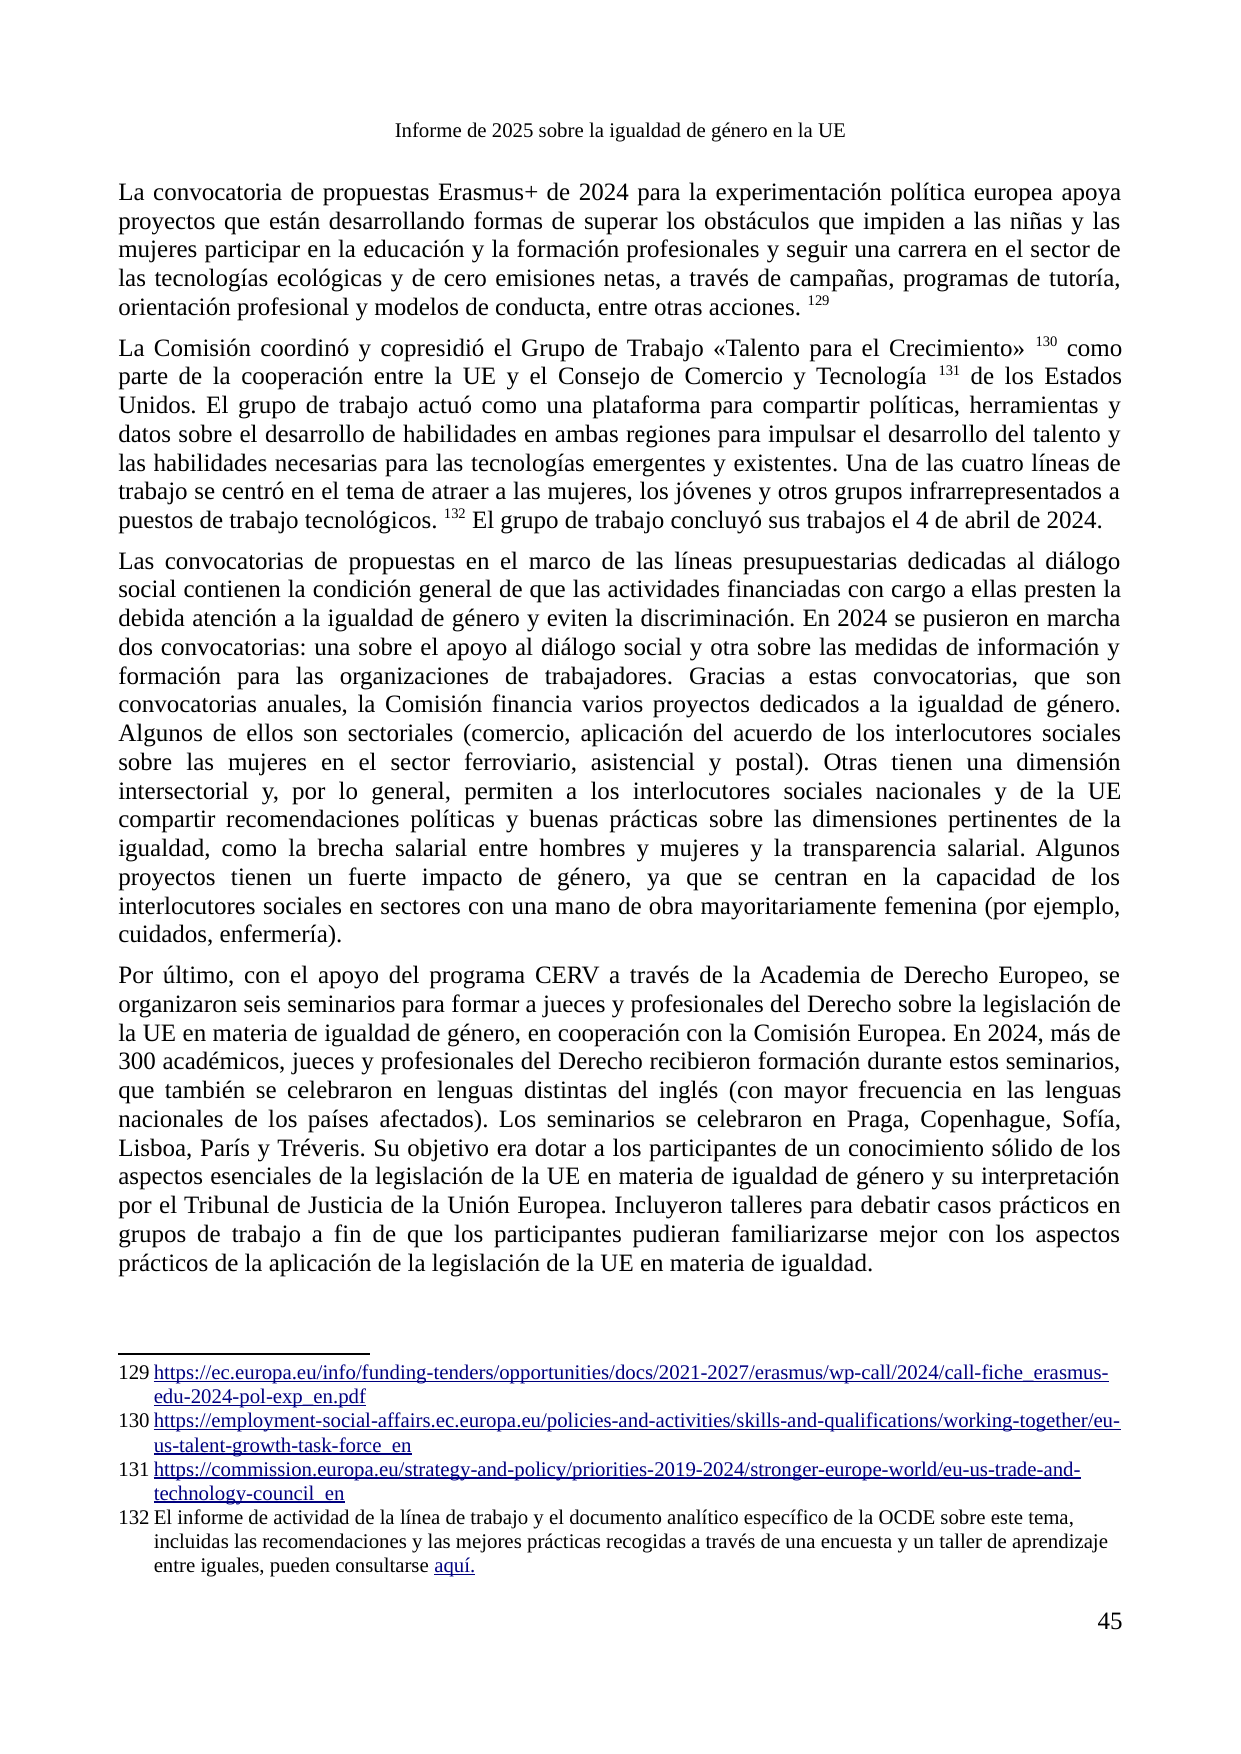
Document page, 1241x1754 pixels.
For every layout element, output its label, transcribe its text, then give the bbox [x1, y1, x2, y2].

text El informe de actividad de la línea de trabajo y el documento analítico específico de la OCDE sobre este tema, incluidas las recomendaciones y las mejores prácticas recogidas a través de una encuesta y un taller de aprendizaje entre iguales, pueden consultarse aquí. [118, 1505, 1122, 1577]
text https://employment-social-affairs.ec.europa.eu/policies-and-activities/skills-and-qualifications/working-together/eu-us-talent-growth-task-force_en [118, 1408, 1122, 1457]
text https://ec.europa.eu/info/funding-tenders/opportunities/docs/2021-2027/erasmus/wp-call/2024/call-fiche_erasmus-edu-2024-pol-exp_en.pdf [118, 1360, 1122, 1408]
text Por último, con el apoyo del programa CERV a través de la Academia de Derecho Europeo, se organizaron seis seminarios para formar a jueces y profesionales del Derecho sobre la legislación de la UE en materia de igualdad de género, en cooperación con la Comisión Europea. En 2024, más de 300 académicos, jueces y profesionales del Derecho recibieron formación durante estos seminarios, que también se celebraron en lenguas distintas del inglés (con mayor frecuencia en las lenguas nacionales de los países afectados). Los seminarios se celebraron en Praga, Copenhague, Sofía, Lisboa, París y Tréveris. Su objetivo era dotar a los participantes de un conocimiento sólido de los aspectos esenciales de la legislación de la UE en materia de igualdad de género y su interpretación por el Tribunal de Justicia de la Unión Europea. Incluyeron talleres para debatir casos prácticos en grupos de trabajo a fin de que los participantes pudieran familiarizarse mejor con los aspectos prácticos de la aplicación de la legislación de la UE en materia de igualdad. [118, 960, 1122, 1276]
text La Comisión coordinó y copresidió el Grupo de Trabajo «Talento para el Crecimiento» como parte de la cooperación entre la UE y el Consejo de Comercio y Tecnología de los Estados Unidos. El grupo de trabajo actuó como una plataforma para compartir políticas, herramientas y datos sobre el desarrollo de habilidades en ambas regiones para impulsar el desarrollo del talento y las habilidades necesarias para las tecnologías emergentes y existentes. Una de las cuatro líneas de trabajo se centró en el tema de atraer a las mujeres, los jóvenes y otros grupos infrarrepresentados a puestos de trabajo tecnológicos. El grupo de trabajo concluyó sus trabajos el 4 de abril de 2024. [118, 333, 1122, 534]
text https://commission.europa.eu/strategy-and-policy/priorities-2019-2024/stronger-europe-world/eu-us-trade-and-technology-council_en [118, 1457, 1122, 1505]
text La convocatoria de propuestas Erasmus+ de 2024 para la experimentación política europea apoya proyectos que están desarrollando formas de superar los obstáculos que impiden a las niñas y las mujeres participar en la educación y la formación profesionales y seguir una carrera en el sector de las tecnologías ecológicas y de cero emisiones netas, a través de campañas, programas de tutoría, orientación profesional y modelos de conducta, entre otras acciones. [118, 177, 1122, 321]
text Las convocatorias de propuestas en el marco de las líneas presupuestarias dedicadas al diálogo social contienen la condición general de que las actividades financiadas con cargo a ellas presten la debida atención a la igualdad de género y eviten la discriminación. En 2024 se pusieron en marcha dos convocatorias: una sobre el apoyo al diálogo social y otra sobre las medidas de información y formación para las organizaciones de trabajadores. Gracias a estas convocatorias, que son convocatorias anuales, la Comisión financia varios proyectos dedicados a la igualdad de género. Algunos de ellos son sectoriales (comercio, aplicación del acuerdo de los interlocutores sociales sobre las mujeres en el sector ferroviario, asistencial y postal). Otras tienen una dimensión intersectorial y, por lo general, permiten a los interlocutores sociales nacionales y de la UE compartir recomendaciones políticas y buenas prácticas sobre las dimensiones pertinentes de la igualdad, como la brecha salarial entre hombres y mujeres y la transparencia salarial. Algunos proyectos tienen un fuerte impacto de género, ya que se centran en la capacidad de los interlocutores sociales en sectores con una mano de obra mayoritariamente femenina (por ejemplo, cuidados, enfermería). [118, 546, 1122, 948]
